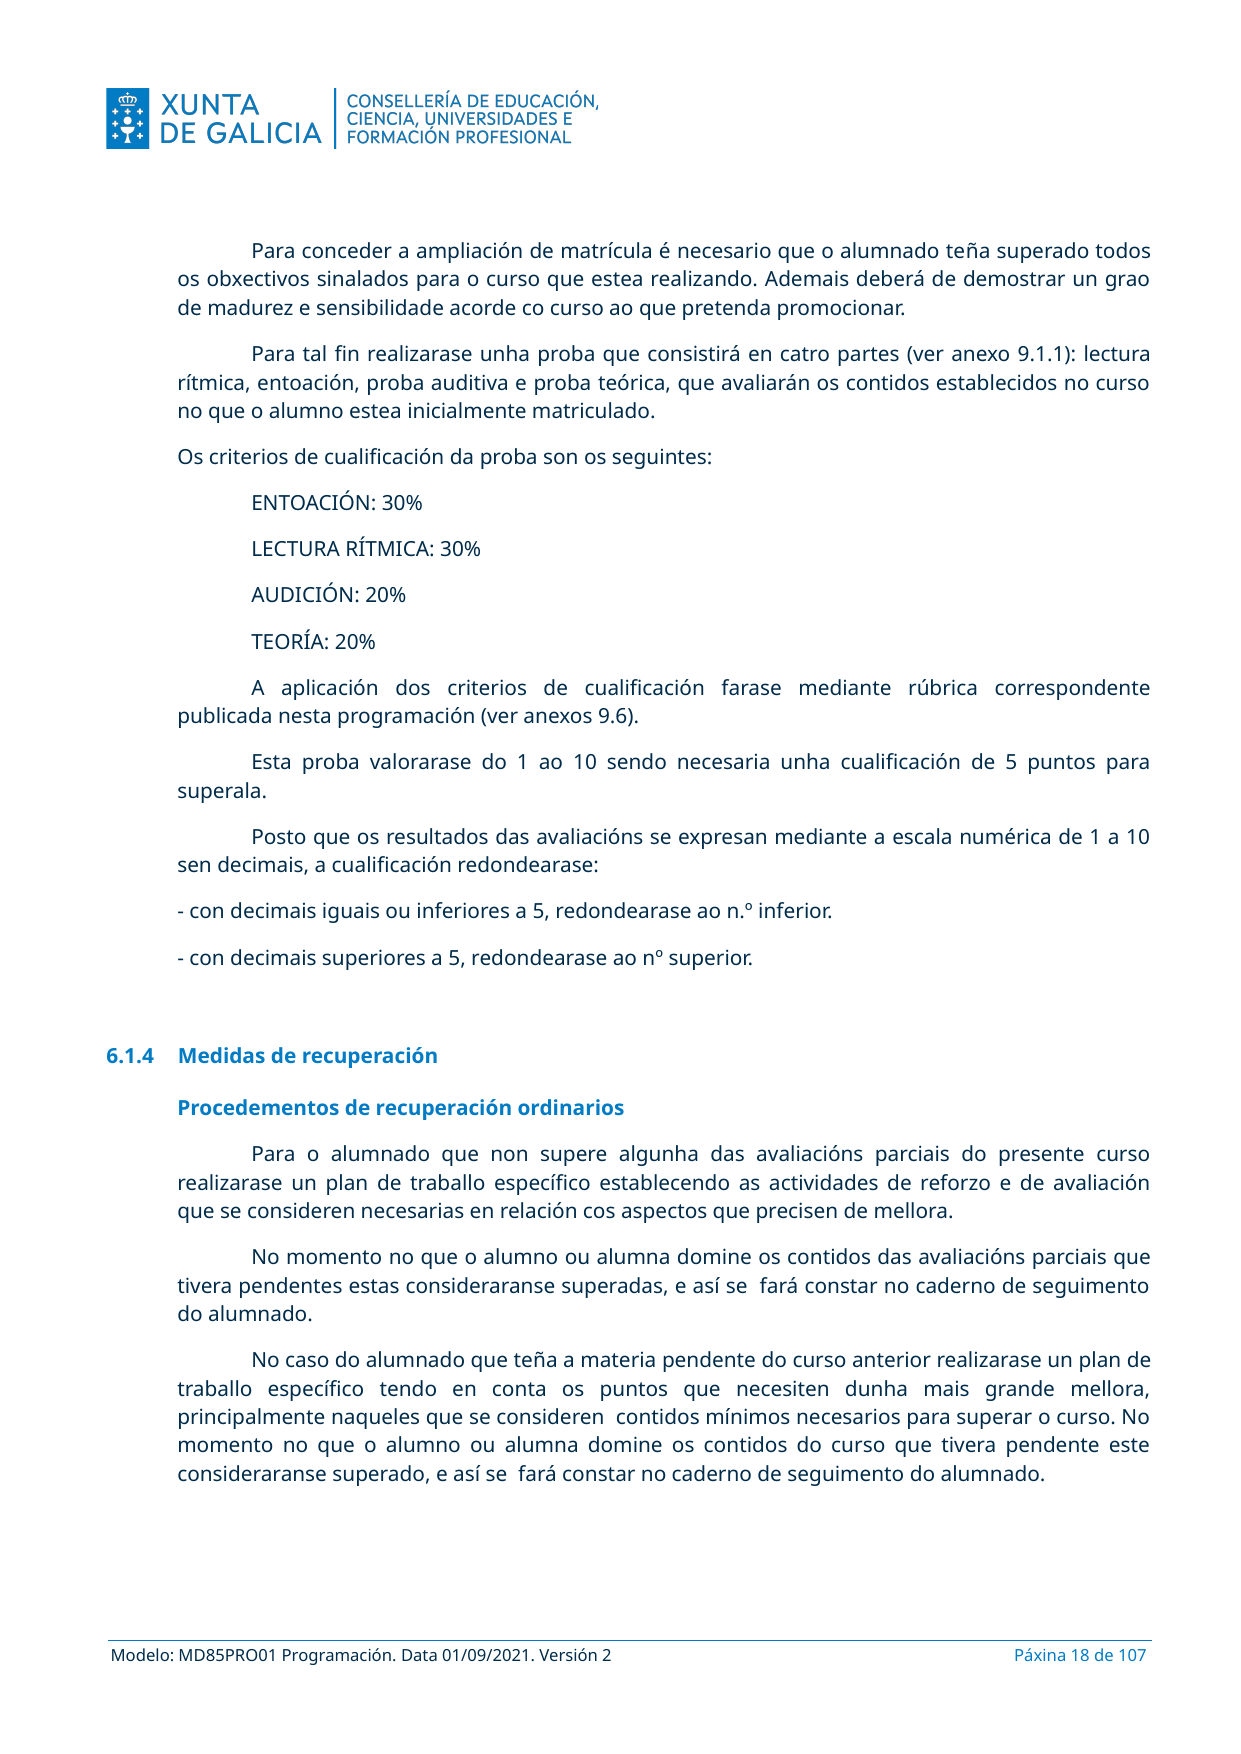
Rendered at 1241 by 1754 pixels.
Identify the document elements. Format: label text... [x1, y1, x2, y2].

subtitle Procedementos de recuperación ordinarios [177, 1093, 1152, 1122]
text Esta proba valorarase do 1 ao 10 sendo necesaria unha cualificación de 5 puntos para superala. [177, 747, 1152, 804]
picture [106, 88, 599, 149]
text No momento no que o alumno ou alumna domine os contidos das avaliacións parciais que tivera pendentes estas consideraranse superadas, e así se fará constar no caderno de seguimento do alumnado. [177, 1242, 1152, 1328]
subtitle Medidas de recuperación [106, 1041, 1152, 1069]
text - con decimais superiores a 5, redondearase ao nº superior. [177, 943, 1152, 971]
text Posto que os resultados das avaliacións se expresan mediante a escala numérica de 1 a 10 sen decimais, a cualificación redondearase: [177, 822, 1152, 879]
text Para o alumnado que non supere algunha das avaliacións parciais do presente curso realizarase un plan de traballo específico establecendo as actividades de reforzo e de avaliación que se consideren necesarias en relación cos aspectos que precisen de mellora. [177, 1139, 1152, 1224]
text Para conceder a ampliación de matrícula é necesario que o alumnado teña superado todos os obxectivos sinalados para o curso que estea realizando. Ademais deberá de demostrar un grao de madurez e sensibilidade acorde co curso ao que pretenda promocionar. [177, 236, 1152, 321]
text A aplicación dos criterios de cualificación farase mediante rúbrica correspondente publicada nesta programación (ver anexos 9.6). [177, 673, 1152, 730]
text TEORÍA: 20% [177, 627, 1152, 655]
text Para tal fin realizarase unha proba que consistirá en catro partes (ver anexo 9.1.1): lectura rítmica, entoación, proba auditiva e proba teórica, que avaliarán os contidos establecidos no curso no que o alumno estea inicialmente matriculado. [177, 339, 1152, 424]
text LECTURA RÍTMICA: 30% [177, 534, 1152, 563]
text Os criterios de cualificación da proba son os seguintes: [177, 442, 1152, 471]
text ENTOACIÓN: 30% [177, 488, 1152, 517]
text AUDICIÓN: 20% [177, 581, 1152, 609]
text No caso do alumnado que teña a materia pendente do curso anterior realizarase un plan de traballo específico tendo en conta os puntos que necesiten dunha mais grande mellora, principalmente naqueles que se consideren contidos mínimos necesarios para superar o curso. No momento no que o alumno ou alumna domine os contidos do curso que tivera pendente este consideraranse superado, e así se fará constar no caderno de seguimento do alumnado. [177, 1345, 1152, 1487]
text - con decimais iguais ou inferiores a 5, redondearase ao n.º inferior. [177, 897, 1152, 925]
